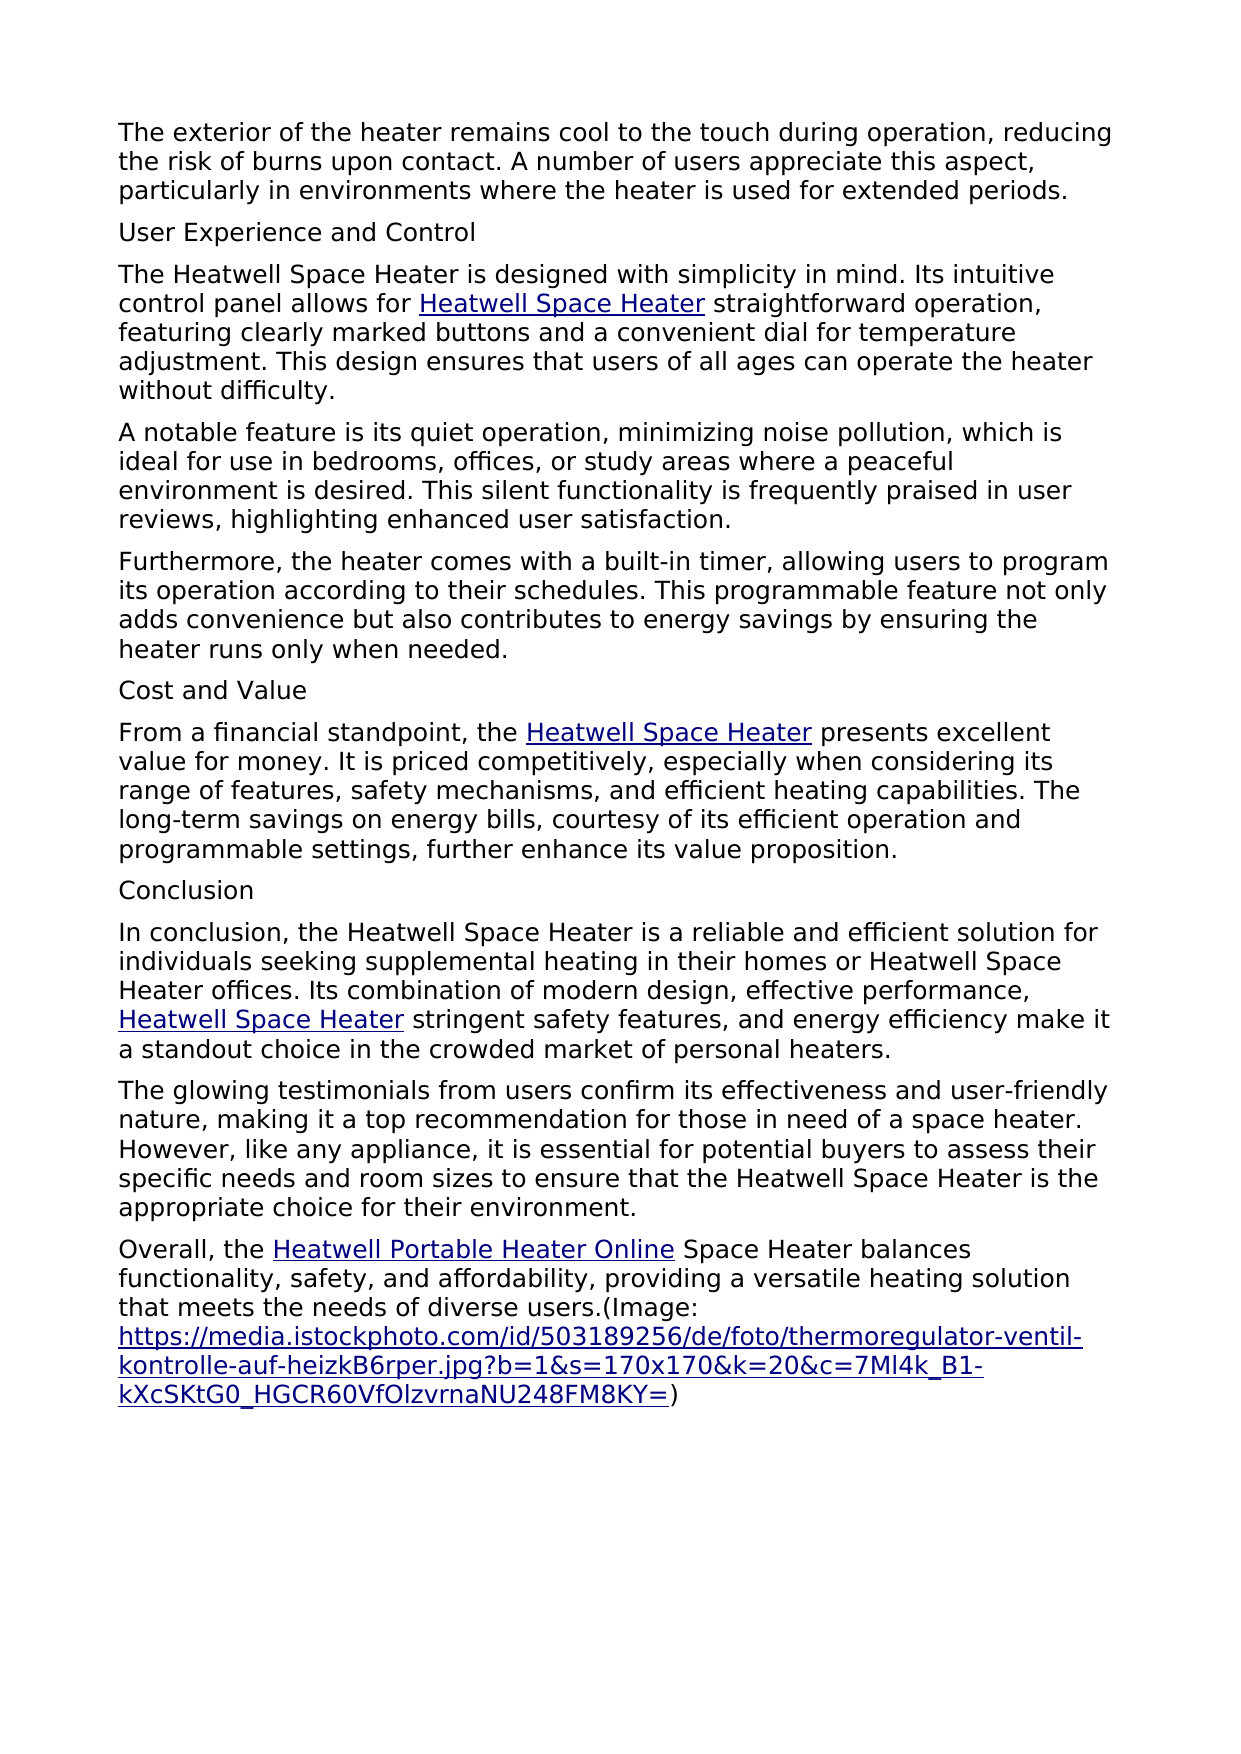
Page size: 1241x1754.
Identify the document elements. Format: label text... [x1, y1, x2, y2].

text The glowing testimonials from users confirm its effectiveness and user-friendly nature, making it a top recommendation for those in need of a space heater. However, like any appliance, it is essential for potential buyers to assess their specific needs and room sizes to ensure that the Heatwell Space Heater is the appropriate choice for their environment. [118, 1076, 1122, 1222]
text From a financial standpoint, the Heatwell Space Heater presents excellent value for money. It is priced competitively, especially when considering its range of features, safety mechanisms, and efficient heating capabilities. The long-term savings on energy bills, courtesy of its efficient operation and programmable settings, further enhance its value proposition. [118, 718, 1122, 864]
text In conclusion, the Heatwell Space Heater is a reliable and efficient solution for individuals seeking supplemental heating in their homes or Heatwell Space Heater offices. Its combination of modern design, effective performance, Heatwell Space Heater stringent safety features, and energy efficiency make it a standout choice in the crowded market of personal heaters. [118, 918, 1122, 1064]
text Overall, the Heatwell Portable Heater Online Space Heater balances functionality, safety, and affordability, providing a versatile heating solution that meets the needs of diverse users.(Image: https://media.istockphoto.com/id/503189256/de/foto/thermoregulator-ventil-kontrolle-auf-heizkB6rper.jpg?b=1&s=170x170&k=20&c=7Ml4k_B1-kXcSKtG0_HGCR60VfOlzvrnaNU248FM8KY=) [118, 1235, 1122, 1410]
text Cost and Value [118, 676, 1122, 706]
text Conclusion [118, 876, 1122, 906]
text User Experience and Control [118, 218, 1122, 247]
text The Heatwell Space Heater is designed with simplicity in mind. Its intuitive control panel allows for Heatwell Space Heater straightforward operation, featuring clearly marked buttons and a convenient dial for temperature adjustment. This design ensures that users of all ages can operate the heater without difficulty. [118, 260, 1122, 406]
text The exterior of the heater remains cool to the touch during operation, reducing the risk of burns upon contact. A number of users appreciate this aspect, particularly in environments where the heater is used for extended periods. [118, 118, 1122, 206]
text Furthermore, the heater comes with a built-in timer, allowing users to program its operation according to their schedules. This programmable feature not only adds convenience but also contributes to energy savings by ensuring the heater runs only when needed. [118, 547, 1122, 664]
text A notable feature is its quiet operation, minimizing noise pollution, which is ideal for use in bedrooms, offices, or study areas where a peaceful environment is desired. This silent functionality is frequently praised in user reviews, highlighting enhanced user satisfaction. [118, 418, 1122, 535]
